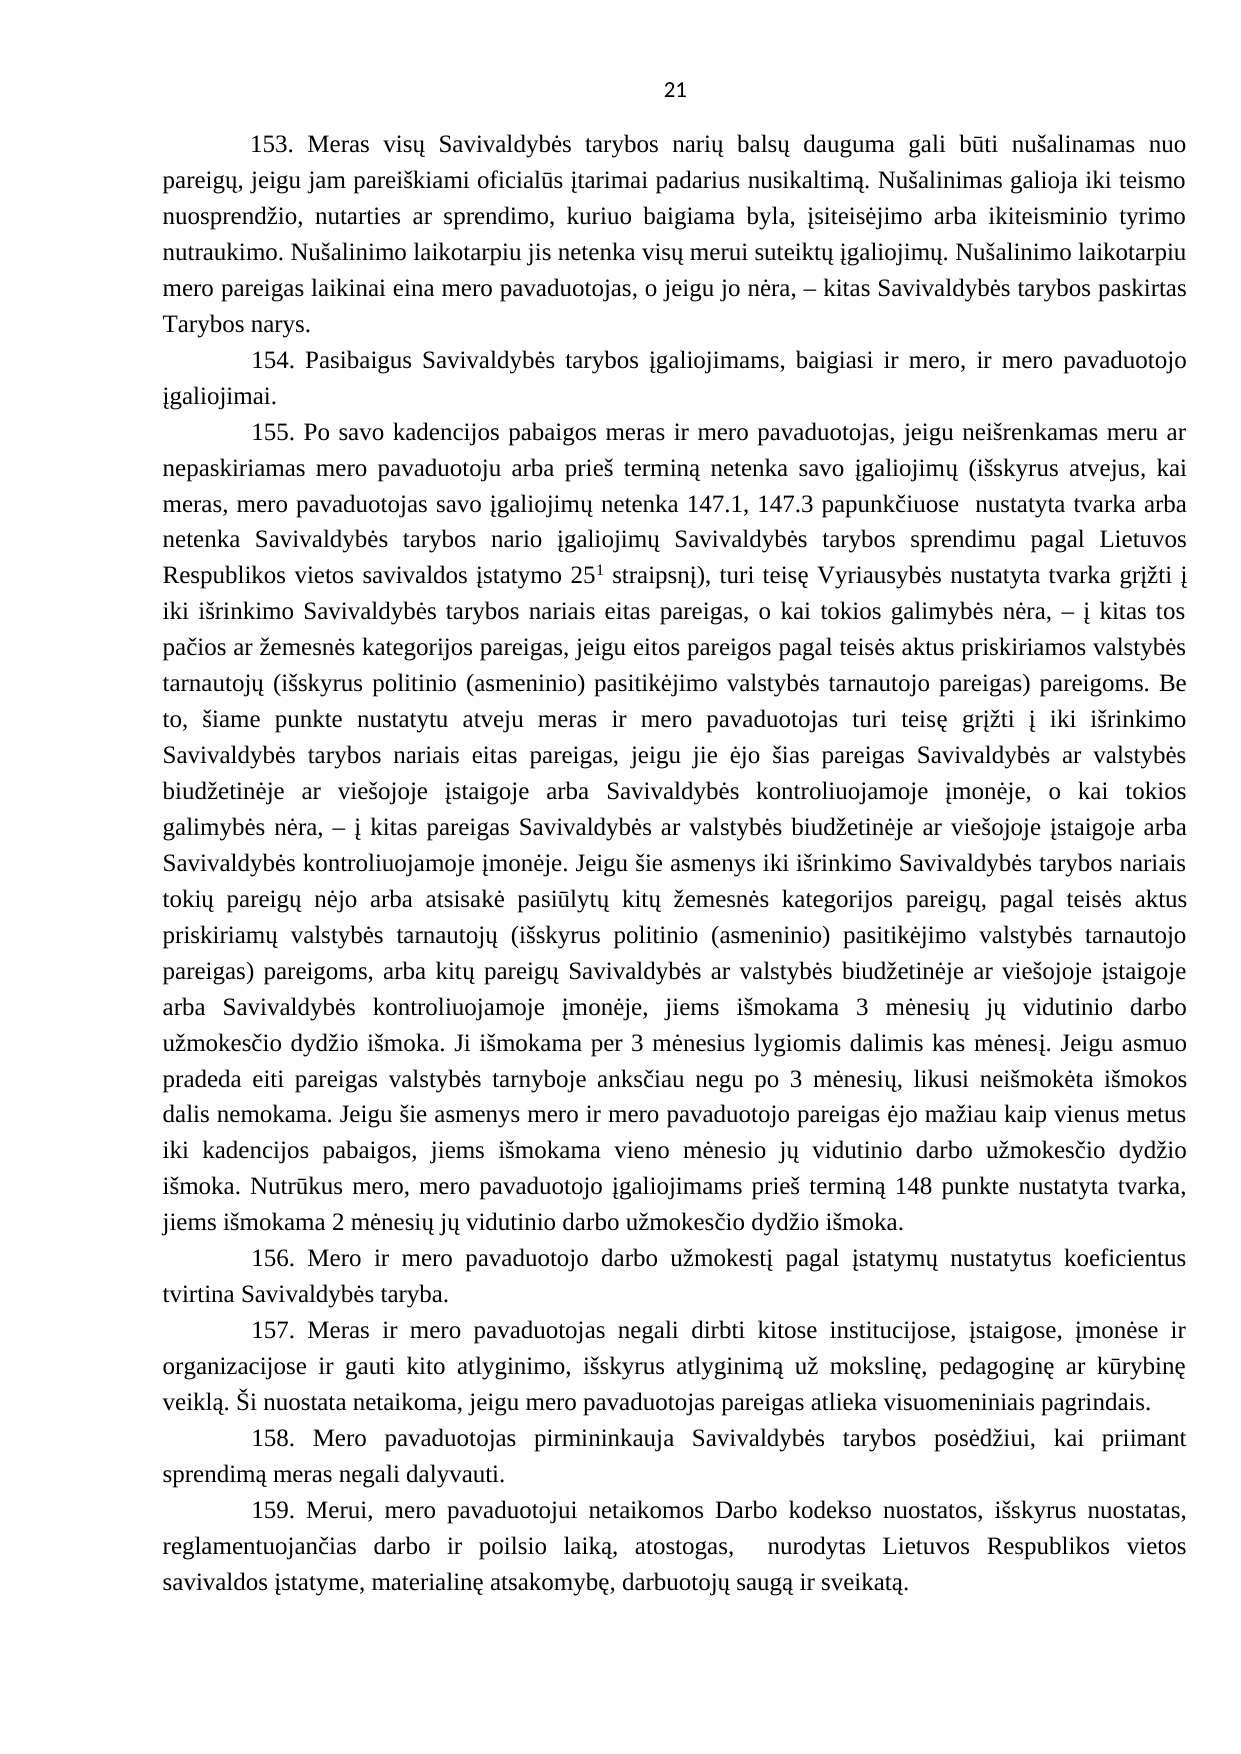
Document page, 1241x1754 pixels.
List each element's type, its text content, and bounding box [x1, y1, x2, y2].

text 156. Mero ir mero pavaduotojo darbo užmokestį pagal įstatymų nustatytus koeficientus tvirtina Savivaldybės taryba. [162, 1243, 1187, 1308]
text 159. Merui, mero pavaduotojui netaikomos Darbo kodekso nuostatos, išskyrus nuostatas, reglamentuojančias darbo ir poilsio laiką, atostogas, nurodytas Lietuvos Respublikos vietos savivaldos įstatyme, materialinę atsakomybę, darbuotojų saugą ir sveikatą. [162, 1495, 1187, 1596]
text 158. Mero pavaduotojas pirmininkauja Savivaldybės tarybos posėdžiui, kai priimant sprendimą meras negali dalyvauti. [162, 1423, 1187, 1488]
text 154. Pasibaigus Savivaldybės tarybos įgaliojimams, baigiasi ir mero, ir mero pavaduotojo įgaliojimai. [162, 345, 1187, 409]
text 153. Meras visų Savivaldybės tarybos narių balsų dauguma gali būti nušalinamas nuo pareigų, jeigu jam pareiškiami oficialūs įtarimai padarius nusikaltimą. Nušalinimas galioja iki teismo nuosprendžio, nutarties ar sprendimo, kuriuo baigiama byla, įsiteisėjimo arba ikiteisminio tyrimo nutraukimo. Nušalinimo laikotarpiu jis netenka visų merui suteiktų įgaliojimų. Nušalinimo laikotarpiu mero pareigas laikinai eina mero pavaduotojas, o jeigu jo nėra, – kitas Savivaldybės tarybos paskirtas Tarybos narys. [162, 129, 1187, 338]
text 157. Meras ir mero pavaduotojas negali dirbti kitose institucijose, įstaigose, įmonėse ir organizacijose ir gauti kito atlyginimo, išskyrus atlyginimą už mokslinę, pedagoginę ar kūrybinę veiklą. Ši nuostata netaikoma, jeigu mero pavaduotojas pareigas atlieka visuomeniniais pagrindais. [162, 1315, 1187, 1416]
text 155. Po savo kadencijos pabaigos meras ir mero pavaduotojas, jeigu neišrenkamas meru ar nepaskiriamas mero pavaduotoju arba prieš terminą netenka savo įgaliojimų (išskyrus atvejus, kai meras, mero pavaduotojas savo įgaliojimų netenka 147.1, 147.3 papunkčiuose nustatyta tvarka arba netenka Savivaldybės tarybos nario įgaliojimų Savivaldybės tarybos sprendimu pagal Lietuvos Respublikos vietos savivaldos įstatymo 251 straipsnį), turi teisę Vyriausybės nustatyta tvarka grįžti į iki išrinkimo Savivaldybės tarybos nariais eitas pareigas, o kai tokios galimybės nėra, – į kitas tos pačios ar žemesnės kategorijos pareigas, jeigu eitos pareigos pagal teisės aktus priskiriamos valstybės tarnautojų (išskyrus politinio (asmeninio) pasitikėjimo valstybės tarnautojo pareigas) pareigoms. Be to, šiame punkte nustatytu atveju meras ir mero pavaduotojas turi teisę grįžti į iki išrinkimo Savivaldybės tarybos nariais eitas pareigas, jeigu jie ėjo šias pareigas Savivaldybės ar valstybės biudžetinėje ar viešojoje įstaigoje arba Savivaldybės kontroliuojamoje įmonėje, o kai tokios galimybės nėra, – į kitas pareigas Savivaldybės ar valstybės biudžetinėje ar viešojoje įstaigoje arba Savivaldybės kontroliuojamoje įmonėje. Jeigu šie asmenys iki išrinkimo Savivaldybės tarybos nariais tokių pareigų nėjo arba atsisakė pasiūlytų kitų žemesnės kategorijos pareigų, pagal teisės aktus priskiriamų valstybės tarnautojų (išskyrus politinio (asmeninio) pasitikėjimo valstybės tarnautojo pareigas) pareigoms, arba kitų pareigų Savivaldybės ar valstybės biudžetinėje ar viešojoje įstaigoje arba Savivaldybės kontroliuojamoje įmonėje, jiems išmokama 3 mėnesių jų vidutinio darbo užmokesčio dydžio išmoka. Ji išmokama per 3 mėnesius lygiomis dalimis kas mėnesį. Jeigu asmuo pradeda eiti pareigas valstybės tarnyboje anksčiau negu po 3 mėnesių, likusi neišmokėta išmokos dalis nemokama. Jeigu šie asmenys mero ir mero pavaduotojo pareigas ėjo mažiau kaip vienus metus iki kadencijos pabaigos, jiems išmokama vieno mėnesio jų vidutinio darbo užmokesčio dydžio išmoka. Nutrūkus mero, mero pavaduotojo įgaliojimams prieš terminą 148 punkte nustatyta tvarka, jiems išmokama 2 mėnesių jų vidutinio darbo užmokesčio dydžio išmoka. [162, 417, 1187, 1236]
